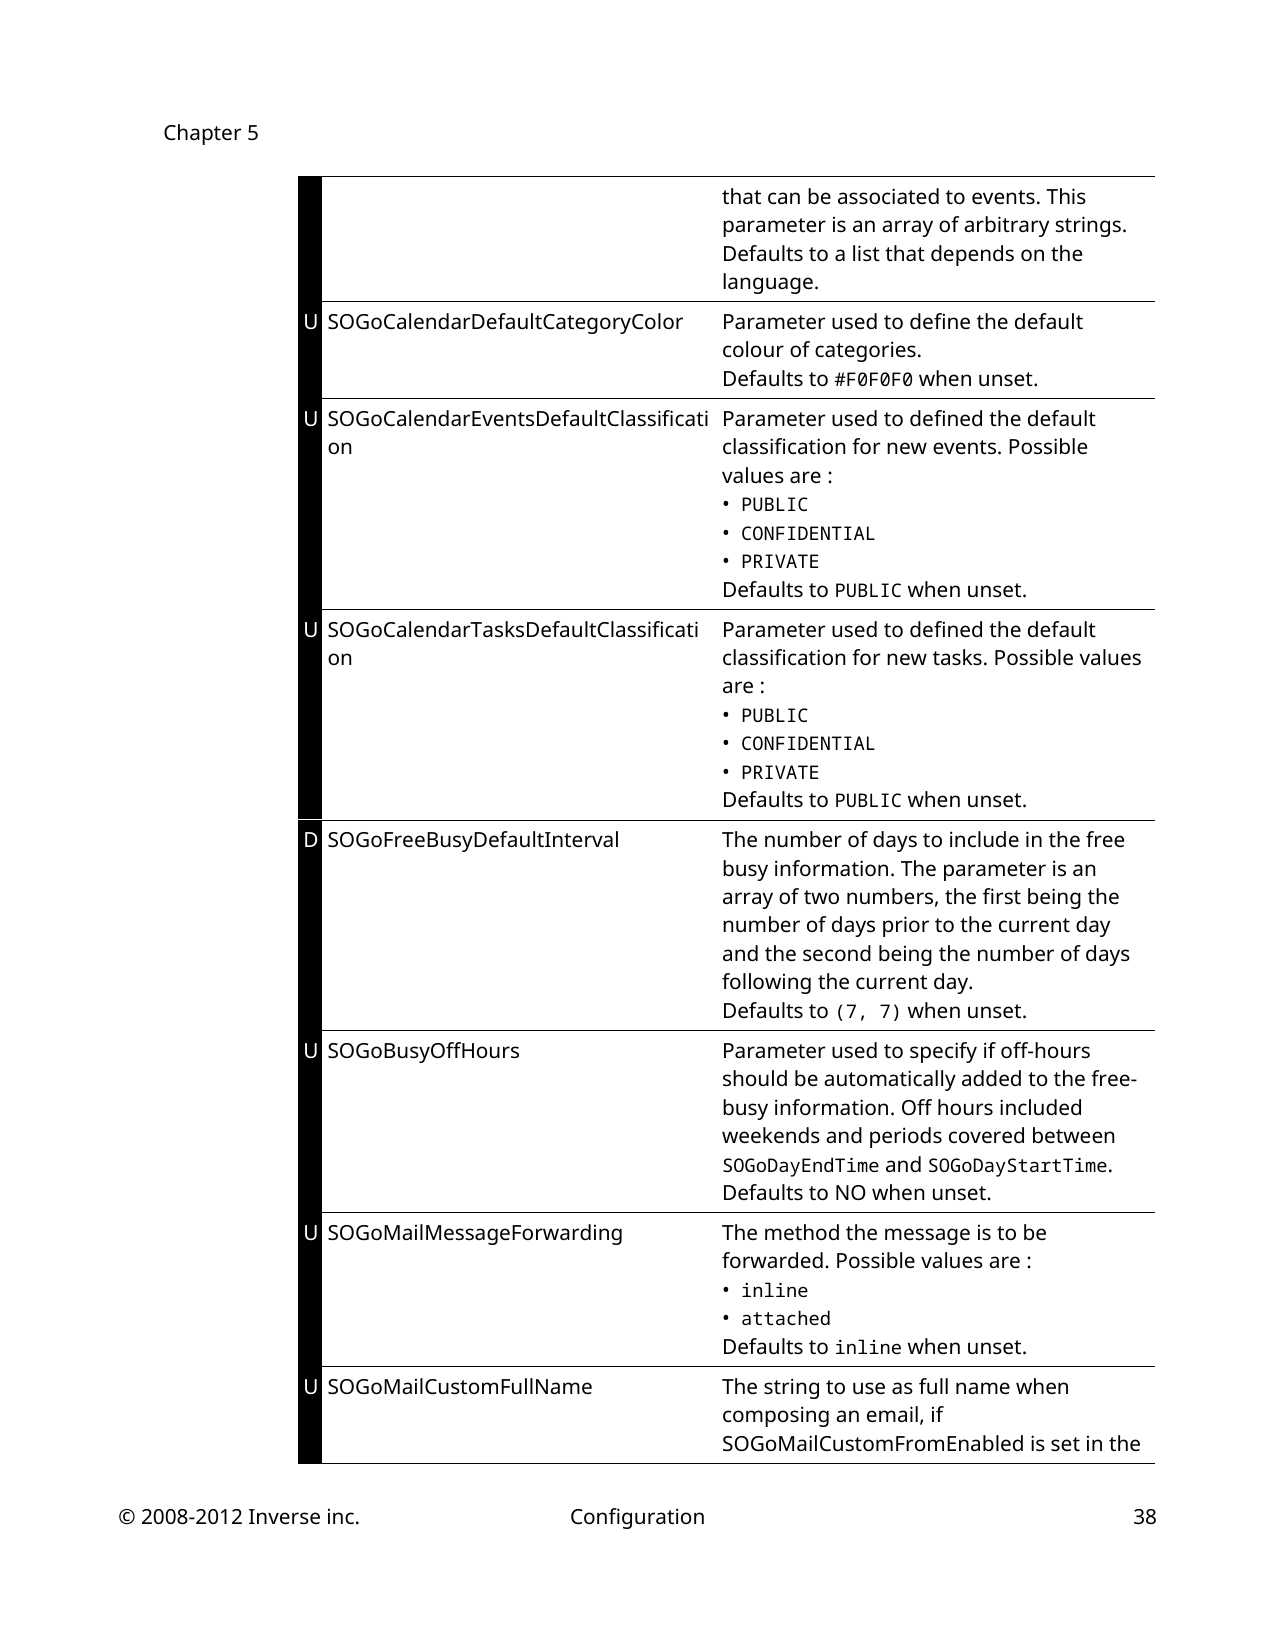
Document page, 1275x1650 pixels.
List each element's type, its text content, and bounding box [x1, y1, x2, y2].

table_cell SOGoFreeBusyDefaultInterval [322, 821, 716, 1030]
table_cell Parameter used to defined the default classification for new events. Possible values are : • PUBLIC • CONFIDENTIAL • PRIVATE Defaults to PUBLIC when unset. [716, 399, 1155, 609]
table_cell Parameter used to defined the default classification for new tasks. Possible values are : • PUBLIC • CONFIDENTIAL • PRIVATE Defaults to PUBLIC when unset. [716, 610, 1155, 819]
table_cell The number of days to include in the free busy information. The parameter is an array of two numbers, the first being the number of days prior to the current day and the second being the number of days following the current day. Defaults to (7, 7) when unset. [716, 821, 1155, 1030]
table_cell U [298, 1213, 322, 1366]
table_cell [322, 177, 716, 301]
table_cell U [298, 302, 322, 398]
table_cell SOGoCalendarTasksDefaultClassification [322, 610, 716, 819]
table_cell that can be associated to events. This parameter is an array of arbitrary strings. Defaults to a list that depends on the language. [716, 177, 1155, 301]
table_cell The string to use as full name when composing an email, if SOGoMailCustomFromEnabled is set in the [716, 1367, 1155, 1463]
table_cell Parameter used to define the default colour of categories. Defaults to #F0F0F0 when unset. [716, 302, 1155, 398]
table_cell U [298, 1031, 322, 1212]
table_cell SOGoMailCustomFullName [322, 1367, 716, 1463]
table_cell Parameter used to specify if off-hours should be automatically added to the free-busy information. Off hours included weekends and periods covered between SOGoDayEndTime and SOGoDayStartTime. Defaults to NO when unset. [716, 1031, 1155, 1212]
table_cell SOGoBusyOffHours [322, 1031, 716, 1212]
table_cell The method the message is to be forwarded. Possible values are : • inline • attached Defaults to inline when unset. [716, 1213, 1155, 1366]
table_cell SOGoCalendarDefaultCategoryColor [322, 302, 716, 398]
table_cell D [298, 821, 322, 1030]
table_cell SOGoCalendarEventsDefaultClassification [322, 399, 716, 609]
table_cell U [298, 399, 322, 609]
table_cell U [298, 1367, 322, 1463]
table_cell [298, 177, 322, 301]
table_cell SOGoMailMessageForwarding [322, 1213, 716, 1366]
table_cell U [298, 610, 322, 819]
